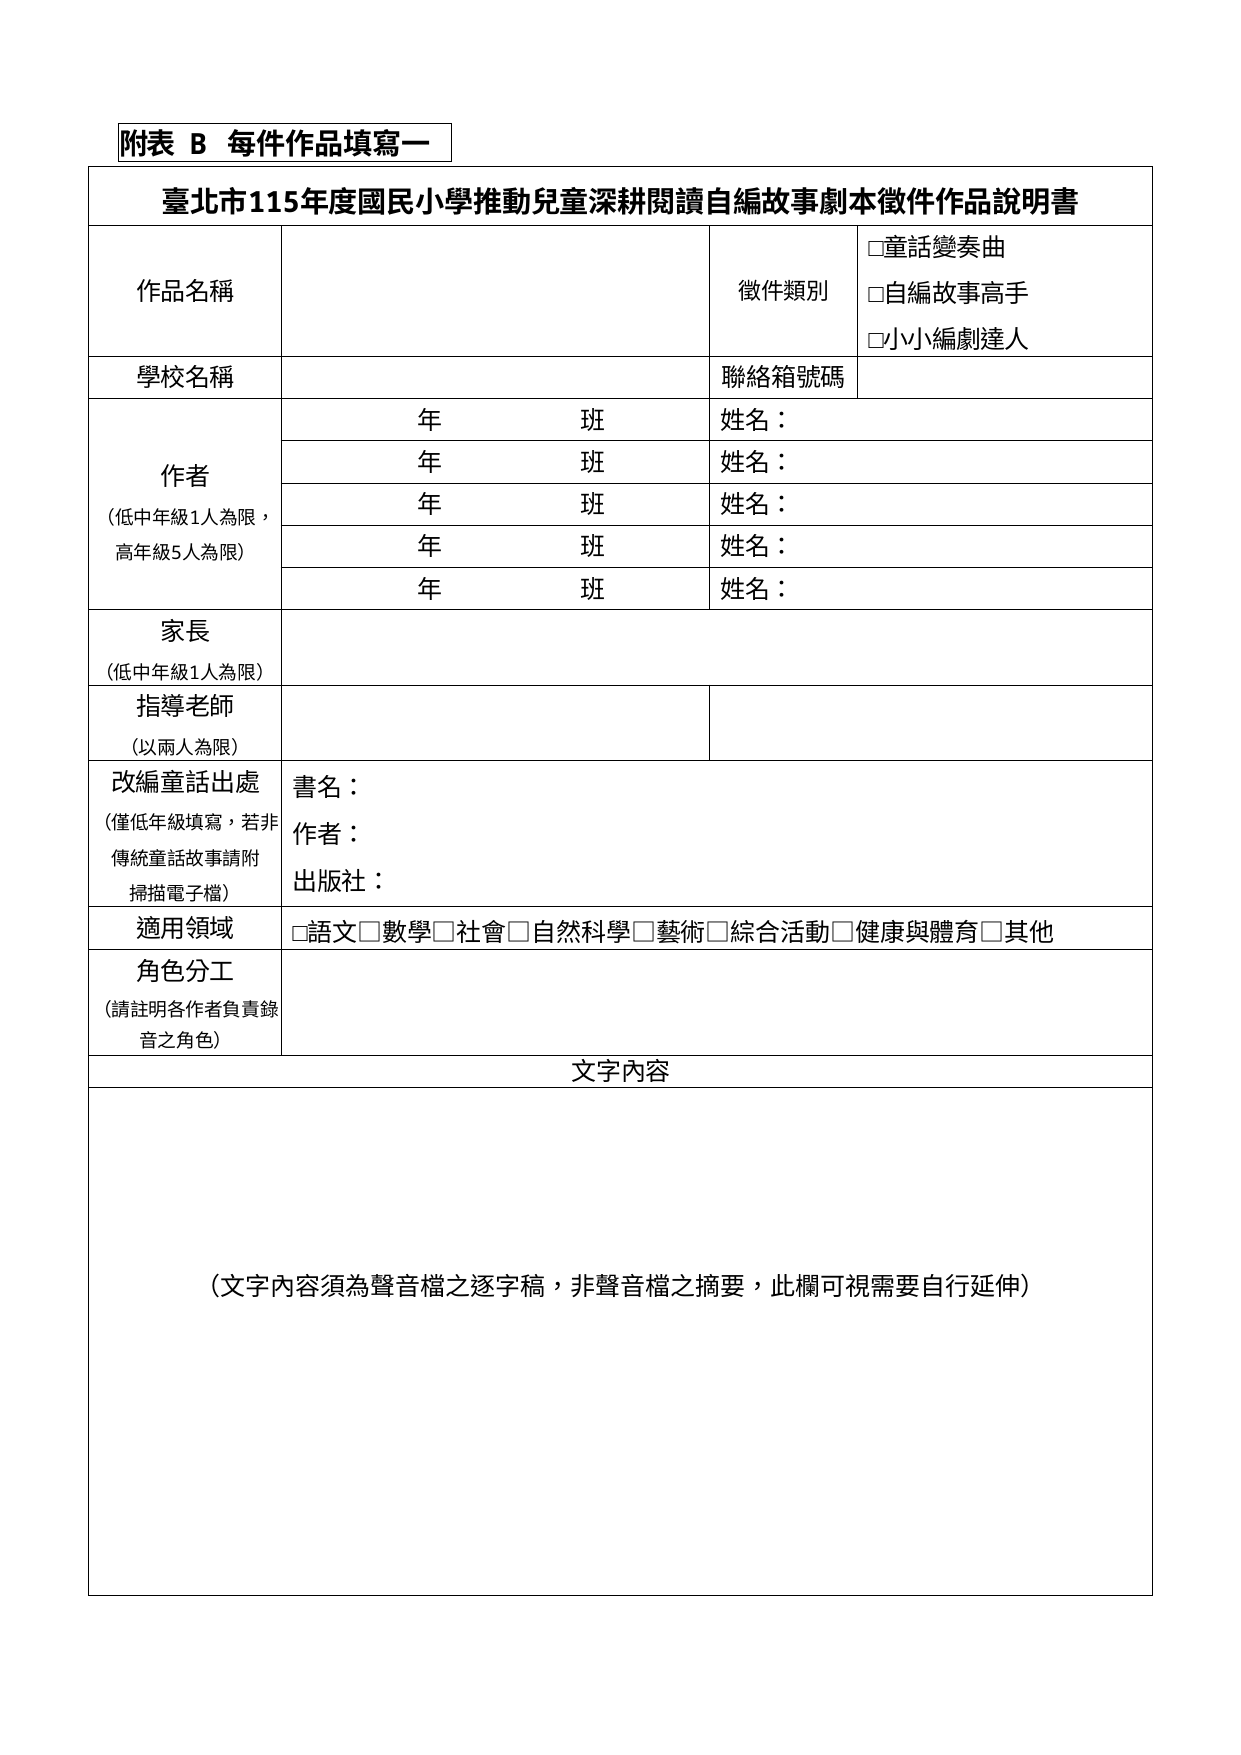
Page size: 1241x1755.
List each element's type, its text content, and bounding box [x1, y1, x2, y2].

table_cell [710, 686, 1152, 760]
table_cell 作者 （低中年級1人為限，高年級5人為限） [89, 399, 281, 609]
table_cell 書名： 作者： 出版社： [282, 761, 1152, 906]
table_cell 家長 （低中年級1人為限） [89, 610, 281, 684]
table_cell 文字內容 [89, 1056, 1152, 1087]
table_cell □語文□數學□社會□自然科學□藝術□綜合活動□健康與體育□其他 [282, 907, 1152, 949]
table_cell 姓名： [710, 399, 1152, 440]
table_cell 年 [282, 526, 511, 567]
table_cell 聯絡箱號碼 [710, 357, 857, 398]
table_cell 班 [511, 526, 709, 567]
table_cell 年 [282, 441, 511, 482]
table_cell 姓名： [710, 568, 1152, 609]
table_cell 徵件類別 [710, 226, 857, 356]
table_cell 年 [282, 568, 511, 609]
table_cell （文字內容須為聲音檔之逐字稿，非聲音檔之摘要，此欄可視需要自行延伸） [89, 1088, 1152, 1595]
table_cell [858, 357, 1152, 398]
table_cell 姓名： [710, 526, 1152, 567]
table_cell 角色分工 （請註明各作者負責錄音之角色） [89, 950, 281, 1055]
table_cell [282, 226, 709, 356]
table_cell 班 [511, 568, 709, 609]
table_cell 年 [282, 484, 511, 525]
table_cell [282, 357, 709, 398]
table_cell 年 [282, 399, 511, 440]
table_cell [282, 610, 1152, 684]
table_cell 班 [511, 484, 709, 525]
table_cell 改編童話出處 （僅低年級填寫，若非傳統童話故事請附 掃描電子檔） [89, 761, 281, 906]
table_cell 班 [511, 441, 709, 482]
table_cell 適用領域 [89, 907, 281, 949]
table_cell 指導老師 （以兩人為限） [89, 686, 281, 760]
table_cell 姓名： [710, 484, 1152, 525]
table_cell 班 [511, 399, 709, 440]
table_cell 作品名稱 [89, 226, 281, 356]
table_cell [282, 686, 709, 760]
table_cell 學校名稱 [89, 357, 281, 398]
table_cell [282, 950, 1152, 1055]
text 附表 B 每件作品填寫一份 [119, 125, 451, 161]
table_cell □童話變奏曲 □自編故事高手 □小小編劇達人 [858, 226, 1152, 356]
table_header 臺北市115年度國民小學推動兒童深耕閱讀自編故事劇本徵件作品說明書 [89, 167, 1152, 225]
table_cell 姓名： [710, 441, 1152, 482]
